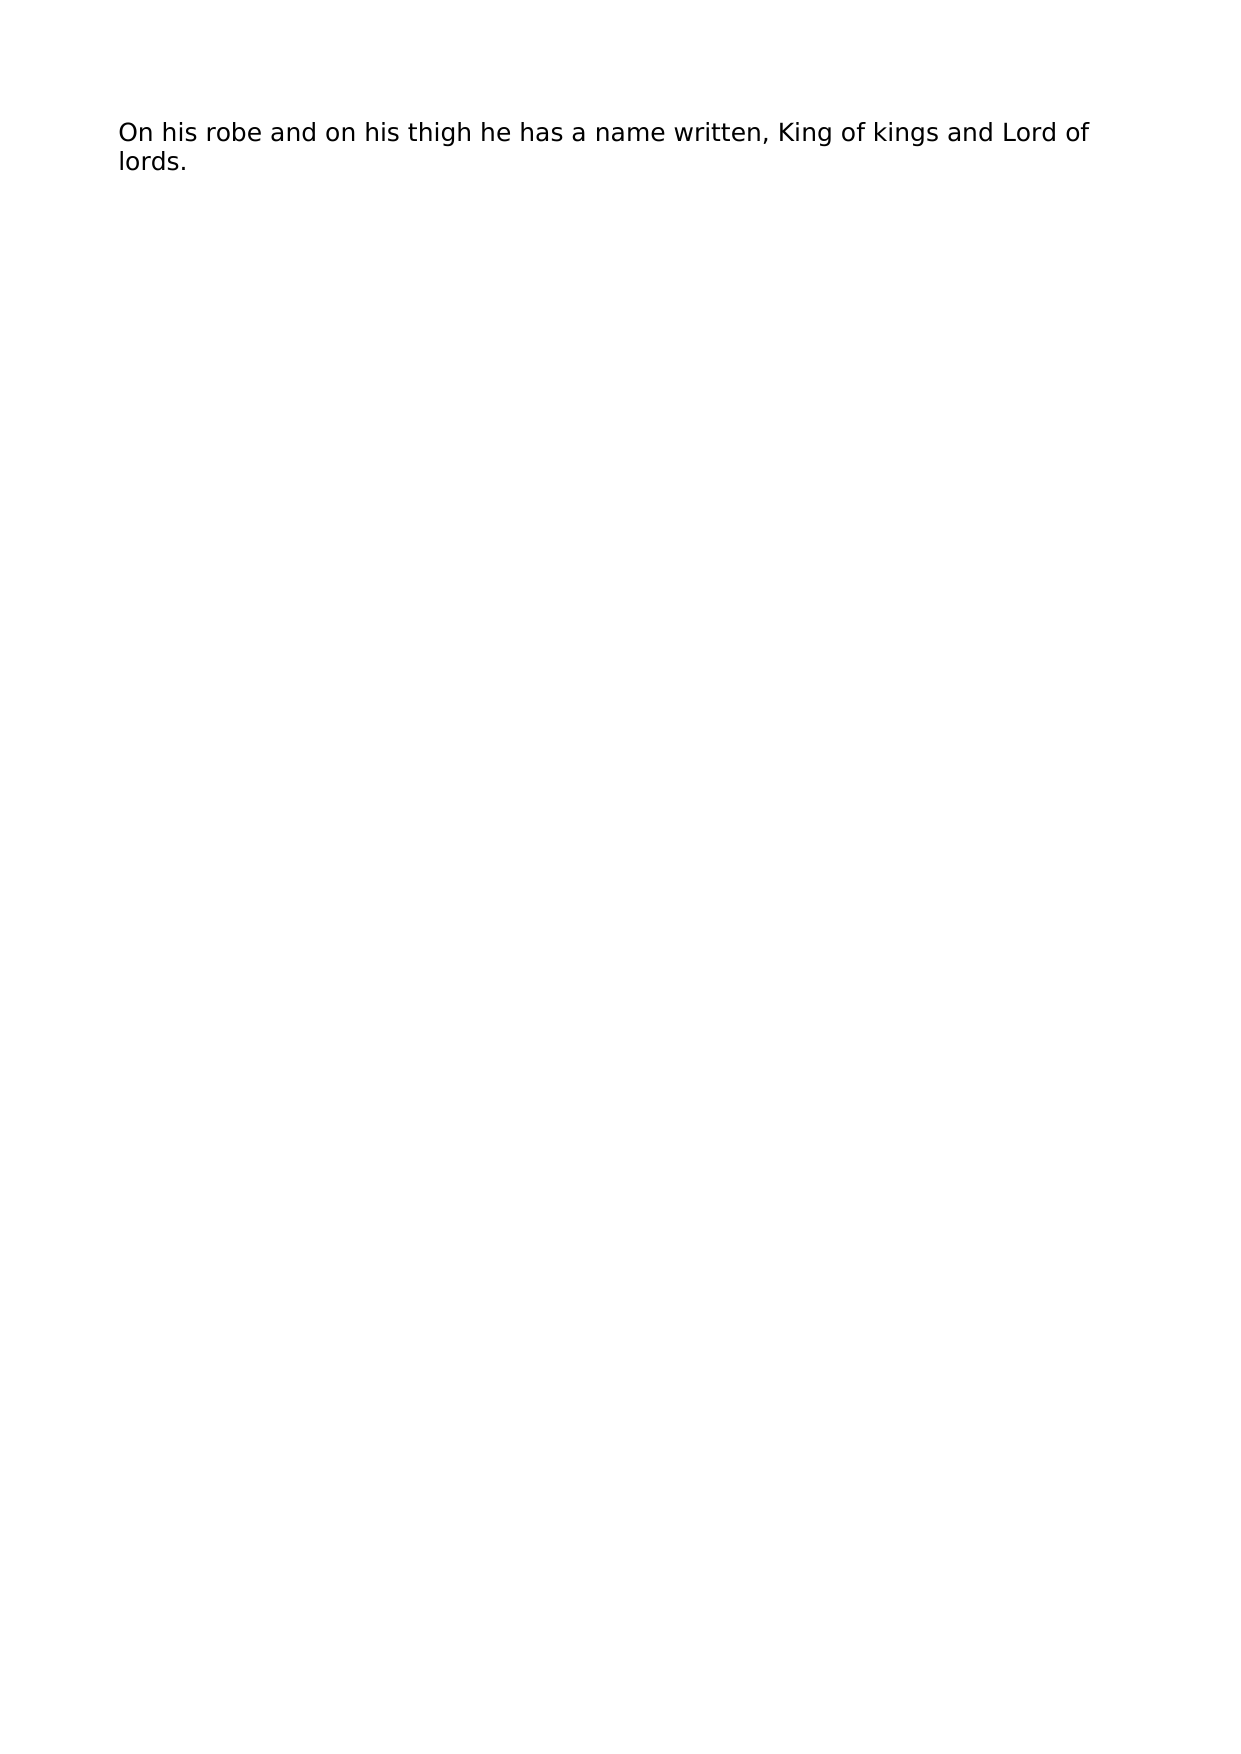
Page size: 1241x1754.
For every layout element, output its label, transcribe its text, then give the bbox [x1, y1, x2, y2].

text On his robe and on his thigh he has a name written, King of kings and Lord of lords. [118, 118, 1122, 176]
